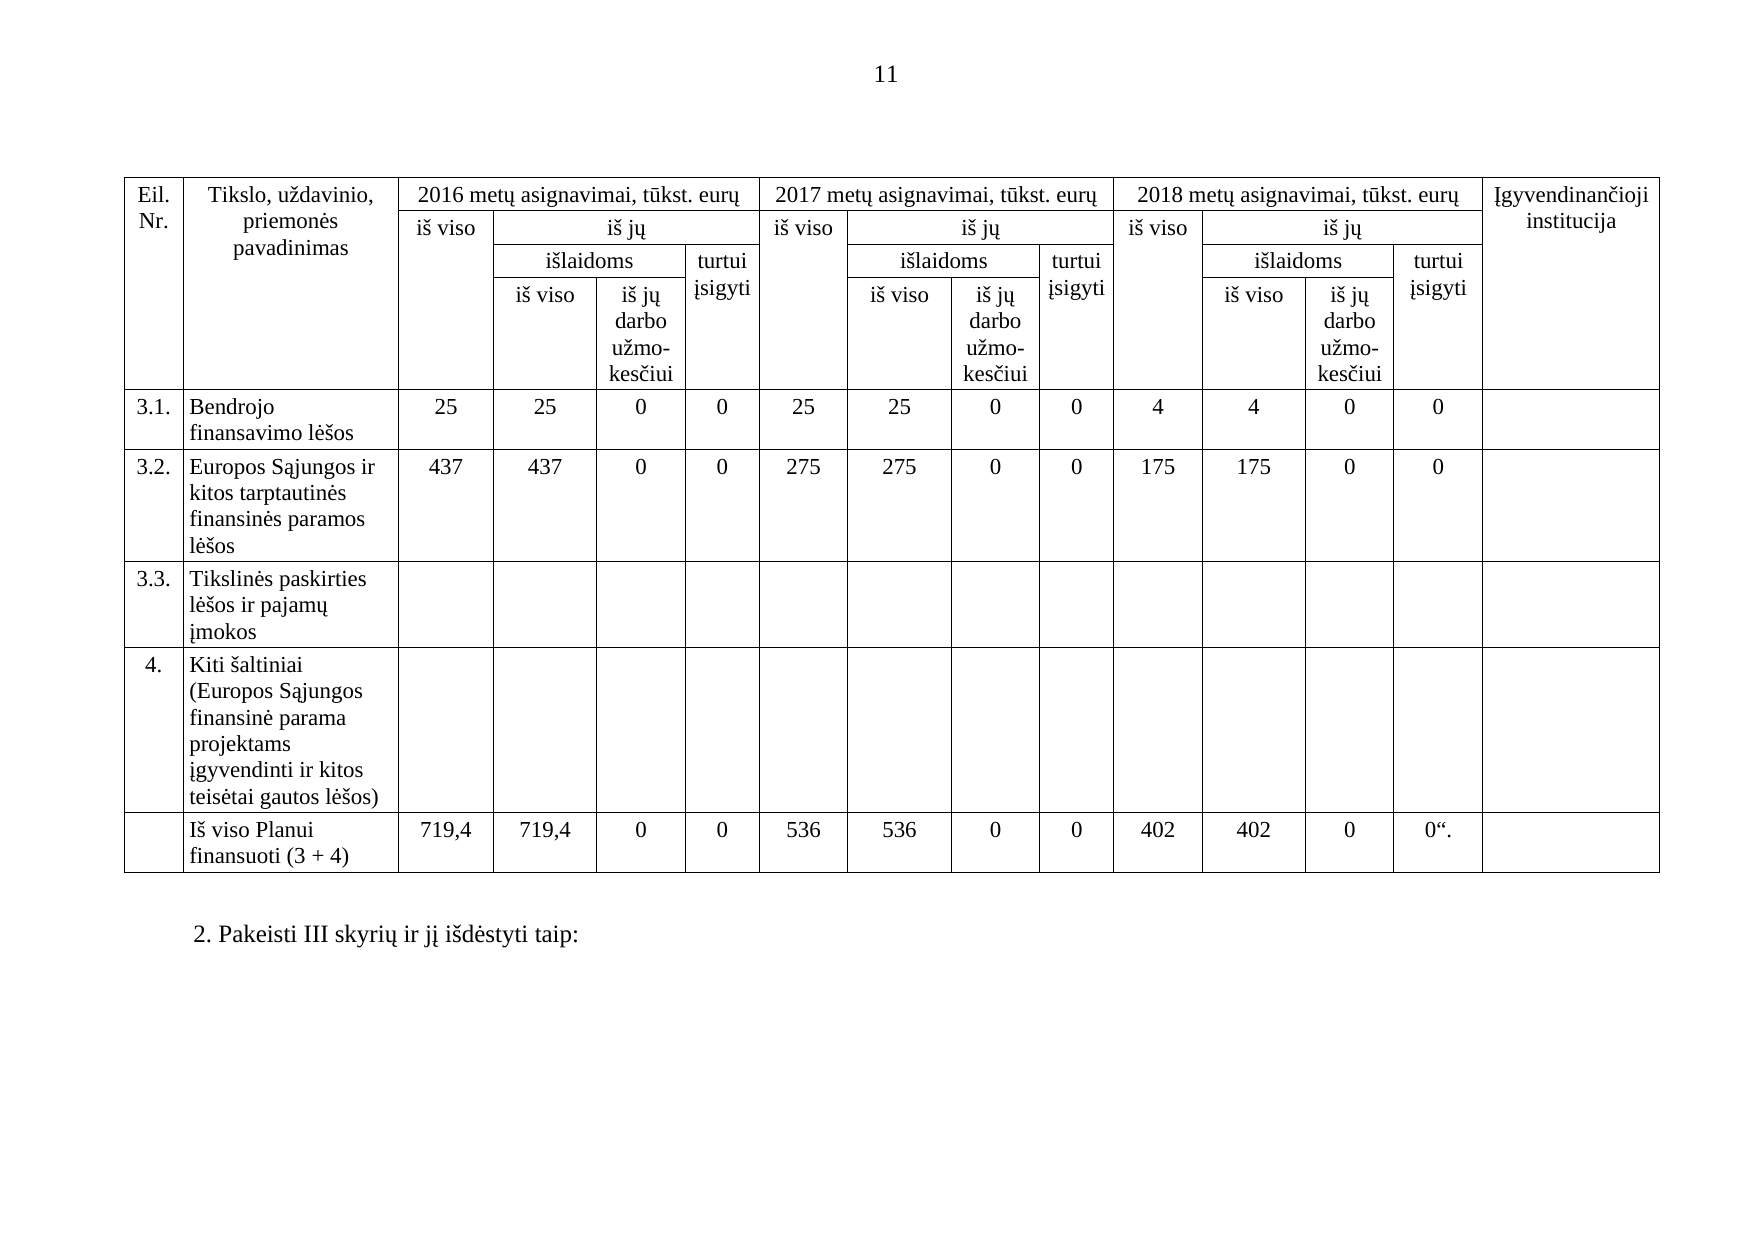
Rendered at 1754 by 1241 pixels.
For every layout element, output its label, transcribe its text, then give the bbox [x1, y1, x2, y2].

table_cell [1306, 562, 1393, 647]
table_cell [760, 562, 847, 647]
table_cell 0 [1040, 450, 1113, 561]
table_cell 175 [1114, 450, 1202, 561]
table_cell turtui įsigyti [686, 245, 759, 389]
table_cell 0 [1306, 450, 1393, 561]
table_header Eil. Nr. [125, 178, 183, 389]
table_header Tikslo, uždavinio, priemonės pavadinimas [184, 178, 398, 389]
table_cell Iš viso Planui finansuoti (3 + 4) [184, 813, 398, 872]
table_cell 0 [952, 450, 1039, 561]
table_cell 719,4 [494, 813, 596, 872]
table_header 2017 metų asignavimai, tūkst. eurų [760, 178, 1113, 210]
table_cell [686, 562, 759, 647]
table_cell 536 [760, 813, 847, 872]
table_cell iš jų darbo užmo-kesčiui [597, 278, 685, 389]
table_cell [1040, 648, 1113, 812]
table_cell [1483, 813, 1659, 872]
table_cell [399, 648, 493, 812]
table_cell 0 [952, 813, 1039, 872]
table_cell 0 [597, 813, 685, 872]
table_cell Europos Sąjungos ir kitos tarptautinės finansinės paramos lėšos [184, 450, 398, 561]
table_cell [952, 562, 1039, 647]
table_cell turtui įsigyti [1394, 245, 1482, 389]
table_cell iš jų darbo užmo-kesčiui [952, 278, 1039, 389]
table_cell [848, 648, 951, 812]
table_header 2016 metų asignavimai, tūkst. eurų [399, 178, 759, 210]
table_cell 536 [848, 813, 951, 872]
table_cell 4. [125, 648, 183, 812]
table_header 2018 metų asignavimai, tūkst. eurų [1114, 178, 1482, 210]
table_cell 275 [848, 450, 951, 561]
table_cell 0 [1306, 813, 1393, 872]
table_cell iš viso [1203, 278, 1305, 389]
table_cell [1483, 390, 1659, 449]
table_cell 0 [686, 450, 759, 561]
table_cell iš viso [848, 278, 951, 389]
table_cell išlaidoms [1203, 245, 1393, 277]
table_cell iš jų darbo užmo-kesčiui [1306, 278, 1393, 389]
table_cell iš jų [1203, 211, 1482, 244]
table_cell iš viso [1114, 211, 1202, 389]
table_header Įgyvendinančioji institucija [1483, 178, 1659, 389]
table_cell [1040, 562, 1113, 647]
table_cell 0 [597, 390, 685, 449]
table_cell 0 [686, 390, 759, 449]
table_cell [597, 648, 685, 812]
table_cell Kiti šaltiniai (Europos Sąjungos finansinė parama projektams įgyvendinti ir kitos teisėtai gautos lėšos) [184, 648, 398, 812]
table_cell iš viso [760, 211, 847, 389]
table_cell [494, 648, 596, 812]
table_cell 275 [760, 450, 847, 561]
table_cell turtui įsigyti [1040, 245, 1113, 389]
table_cell iš viso [399, 211, 493, 389]
table_cell 3.1. [125, 390, 183, 449]
table_cell [1394, 648, 1482, 812]
table_cell iš jų [494, 211, 759, 244]
table_cell [1114, 562, 1202, 647]
table_cell 0 [1040, 813, 1113, 872]
table_cell [1203, 648, 1305, 812]
table_cell [848, 562, 951, 647]
table_cell iš viso [494, 278, 596, 389]
table_cell iš jų [848, 211, 1113, 244]
table_cell 25 [760, 390, 847, 449]
table_cell 437 [494, 450, 596, 561]
table_cell 25 [848, 390, 951, 449]
table_cell 0 [1394, 450, 1482, 561]
table_cell 402 [1203, 813, 1305, 872]
table_cell [494, 562, 596, 647]
table_cell [1483, 562, 1659, 647]
text 2. Pakeisti III skyrių ir jį išdėstyti taip: [118, 910, 1653, 948]
table_cell [597, 562, 685, 647]
table_cell [1114, 648, 1202, 812]
table_cell [760, 648, 847, 812]
table_cell [1306, 648, 1393, 812]
table_cell 0“. [1394, 813, 1482, 872]
table_cell išlaidoms [494, 245, 685, 277]
table_cell [686, 648, 759, 812]
table_cell [952, 648, 1039, 812]
table_cell [1483, 450, 1659, 561]
table_cell 25 [494, 390, 596, 449]
table_cell 4 [1114, 390, 1202, 449]
table_cell 3.2. [125, 450, 183, 561]
table_cell 402 [1114, 813, 1202, 872]
table_cell 3.3. [125, 562, 183, 647]
table_cell 25 [399, 390, 493, 449]
table_cell [125, 813, 183, 872]
table_cell [1203, 562, 1305, 647]
table_cell 0 [1394, 390, 1482, 449]
table_cell 719,4 [399, 813, 493, 872]
table_cell 437 [399, 450, 493, 561]
table_cell 0 [597, 450, 685, 561]
table_cell 175 [1203, 450, 1305, 561]
table_cell [399, 562, 493, 647]
table_cell 0 [1040, 390, 1113, 449]
table_cell 0 [952, 390, 1039, 449]
table_cell Tikslinės paskirties lėšos ir pajamų įmokos [184, 562, 398, 647]
table_cell Bendrojo finansavimo lėšos [184, 390, 398, 449]
table_cell [1483, 648, 1659, 812]
table_cell išlaidoms [848, 245, 1039, 277]
table_cell 4 [1203, 390, 1305, 449]
table_cell 0 [686, 813, 759, 872]
table_cell [1394, 562, 1482, 647]
table_cell 0 [1306, 390, 1393, 449]
